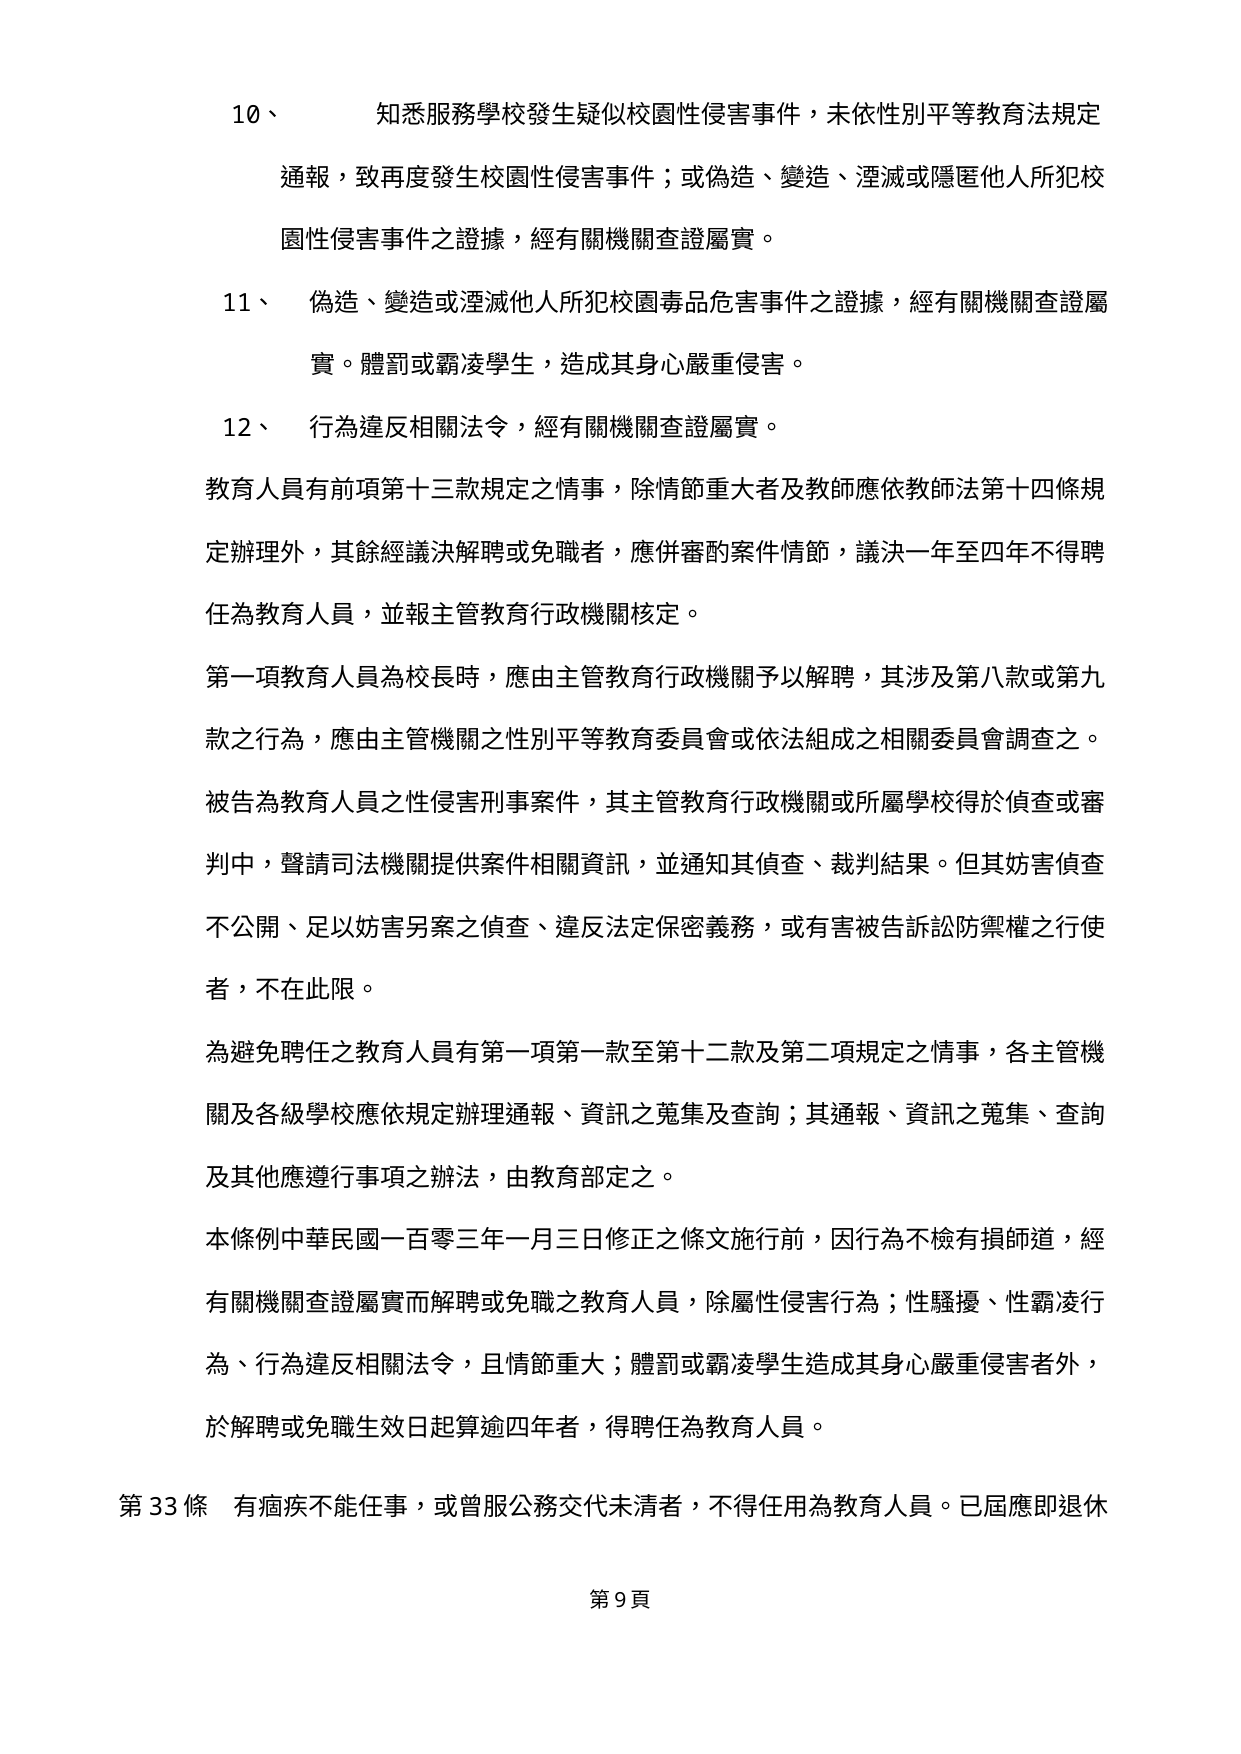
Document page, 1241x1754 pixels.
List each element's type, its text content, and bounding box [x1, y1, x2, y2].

list 偽造、變造或湮滅他人所犯校園毒品危害事件之證據，經有關機關查證屬實。體罰或霸凌學生，造成其身心嚴重侵害。 [222, 258, 1122, 383]
text 第一項教育人員為校長時，應由主管教育行政機關予以解聘，其涉及第八款或第九款之行為，應由主管機關之性別平等教育委員會或依法組成之相關委員會調查之。 [206, 633, 1122, 758]
text 教育人員有前項第十三款規定之情事，除情節重大者及教師應依教師法第十四條規定辦理外，其餘經議決解聘或免職者，應併審酌案件情節，議決一年至四年不得聘任為教育人員，並報主管教育行政機關核定。 [206, 446, 1122, 633]
text 被告為教育人員之性侵害刑事案件，其主管教育行政機關或所屬學校得於偵查或審判中，聲請司法機關提供案件相關資訊，並通知其偵查、裁判結果。但其妨害偵查不公開、足以妨害另案之偵查、違反法定保密義務，或有害被告訴訟防禦權之行使者，不在此限。 [206, 758, 1122, 1008]
list 知悉服務學校發生疑似校園性侵害事件，未依性別平等教育法規定通報，致再度發生校園性侵害事件；或偽造、變造、湮滅或隱匿他人所犯校園性侵害事件之證據，經有關機關查證屬實。 [231, 71, 1122, 258]
text 本條例中華民國一百零三年一月三日修正之條文施行前，因行為不檢有損師道，經有關機關查證屬實而解聘或免職之教育人員，除屬性侵害行為；性騷擾、性霸凌行為、行為違反相關法令，且情節重大；體罰或霸凌學生造成其身心嚴重侵害者外，於解聘或免職生效日起算逾四年者，得聘任為教育人員。 [206, 1196, 1122, 1446]
text 為避免聘任之教育人員有第一項第一款至第十二款及第二項規定之情事，各主管機關及各級學校應依規定辦理通報、資訊之蒐集及查詢；其通報、資訊之蒐集、查詢及其他應遵行事項之辦法，由教育部定之。 [206, 1008, 1122, 1196]
text 第33條 有痼疾不能任事，或曾服公務交代未清者，不得任用為教育人員。已屆應即退休 [118, 1463, 1122, 1526]
list 行為違反相關法令，經有關機關查證屬實。 [222, 383, 1122, 446]
